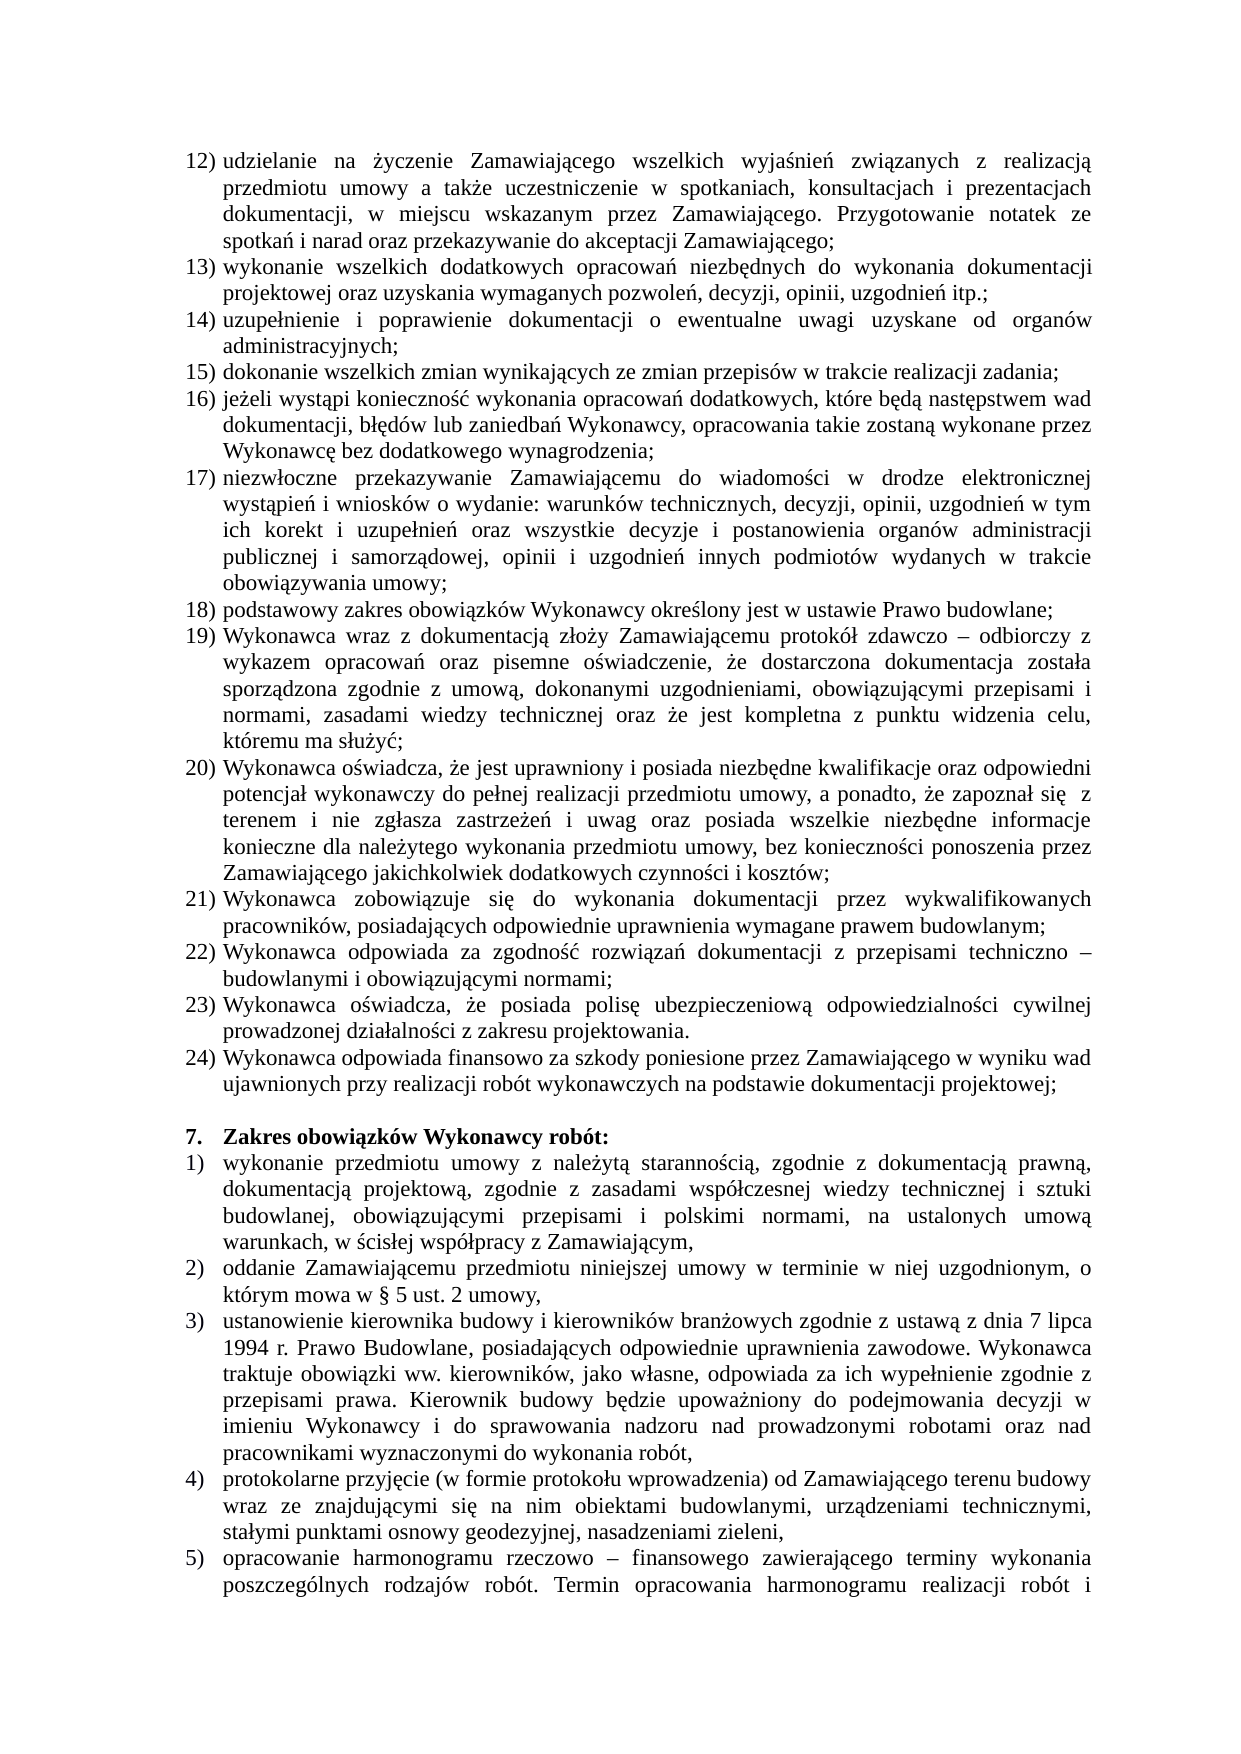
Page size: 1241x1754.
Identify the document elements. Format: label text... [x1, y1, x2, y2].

list Wykonawca odpowiada za zgodność rozwiązań dokumentacji z przepisami techniczno – budowlanymi i obowiązującymi normami; [185, 938, 1093, 991]
list Wykonawca wraz z dokumentacją złoży Zamawiającemu protokół zdawczo – odbiorczy z wykazem opracowań oraz pisemne oświadczenie, że dostarczona dokumentacja została sporządzona zgodnie z umową, dokonanymi uzgodnieniami, obowiązującymi przepisami i normami, zasadami wiedzy technicznej oraz że jest kompletna z punktu widzenia celu, któremu ma służyć; [185, 622, 1093, 754]
list uzupełnienie i poprawienie dokumentacji o ewentualne uwagi uzyskane od organów administracyjnych; [185, 306, 1093, 358]
list opracowanie harmonogramu rzeczowo – finansowego zawierającego terminy wykonania poszczególnych rodzajów robót. Termin opracowania harmonogramu realizacji robót i [185, 1544, 1093, 1597]
list dokonanie wszelkich zmian wynikających ze zmian przepisów w trakcie realizacji zadania; [185, 358, 1093, 385]
list Zakres obowiązków Wykonawcy robót: [185, 1123, 1093, 1149]
list wykonanie przedmiotu umowy z należytą starannością, zgodnie z dokumentacją prawną, dokumentacją projektową, zgodnie z zasadami współczesnej wiedzy technicznej i sztuki budowlanej, obowiązującymi przepisami i polskimi normami, na ustalonych umową warunkach, w ścisłej współpracy z Zamawiającym, [185, 1149, 1093, 1254]
list Wykonawca zobowiązuje się do wykonania dokumentacji przez wykwalifikowanych pracowników, posiadających odpowiednie uprawnienia wymagane prawem budowlanym; [185, 886, 1093, 938]
list wykonanie wszelkich dodatkowych opracowań niezbędnych do wykonania dokumentacji projektowej oraz uzyskania wymaganych pozwoleń, decyzji, opinii, uzgodnień itp.; [185, 253, 1093, 306]
list ustanowienie kierownika budowy i kierowników branżowych zgodnie z ustawą z dnia 7 lipca 1994 r. Prawo Budowlane, posiadających odpowiednie uprawnienia zawodowe. Wykonawca traktuje obowiązki ww. kierowników, jako własne, odpowiada za ich wypełnienie zgodnie z przepisami prawa. Kierownik budowy będzie upoważniony do podejmowania decyzji w imieniu Wykonawcy i do sprawowania nadzoru nad prowadzonymi robotami oraz nad pracownikami wyznaczonymi do wykonania robót, [185, 1307, 1093, 1465]
list jeżeli wystąpi konieczność wykonania opracowań dodatkowych, które będą następstwem wad dokumentacji, błędów lub zaniedbań Wykonawcy, opracowania takie zostaną wykonane przez Wykonawcę bez dodatkowego wynagrodzenia; [185, 385, 1093, 464]
list Wykonawca odpowiada finansowo za szkody poniesione przez Zamawiającego w wyniku wad ujawnionych przy realizacji robót wykonawczych na podstawie dokumentacji projektowej; [185, 1044, 1093, 1096]
list Wykonawca oświadcza, że posiada polisę ubezpieczeniową odpowiedzialności cywilnej prowadzonej działalności z zakresu projektowania. [185, 991, 1093, 1044]
list podstawowy zakres obowiązków Wykonawcy określony jest w ustawie Prawo budowlane; [185, 596, 1093, 622]
list oddanie Zamawiającemu przedmiotu niniejszej umowy w terminie w niej uzgodnionym, o którym mowa w § 5 ust. 2 umowy, [185, 1254, 1093, 1307]
list udzielanie na życzenie Zamawiającego wszelkich wyjaśnień związanych z realizacją przedmiotu umowy a także uczestniczenie w spotkaniach, konsultacjach i prezentacjach dokumentacji, w miejscu wskazanym przez Zamawiającego. Przygotowanie notatek ze spotkań i narad oraz przekazywanie do akceptacji Zamawiającego; [185, 148, 1093, 253]
list Wykonawca oświadcza, że jest uprawniony i posiada niezbędne kwalifikacje oraz odpowiedni potencjał wykonawczy do pełnej realizacji przedmiotu umowy, a ponadto, że zapoznał się z terenem i nie zgłasza zastrzeżeń i uwag oraz posiada wszelkie niezbędne informacje konieczne dla należytego wykonania przedmiotu umowy, bez konieczności ponoszenia przez Zamawiającego jakichkolwiek dodatkowych czynności i kosztów; [185, 754, 1093, 886]
list protokolarne przyjęcie (w formie protokołu wprowadzenia) od Zamawiającego terenu budowy wraz ze znajdującymi się na nim obiektami budowlanymi, urządzeniami technicznymi, stałymi punktami osnowy geodezyjnej, nasadzeniami zieleni, [185, 1465, 1093, 1544]
list niezwłoczne przekazywanie Zamawiającemu do wiadomości w drodze elektronicznej wystąpień i wniosków o wydanie: warunków technicznych, decyzji, opinii, uzgodnień w tym ich korekt i uzupełnień oraz wszystkie decyzje i postanowienia organów administracji publicznej i samorządowej, opinii i uzgodnień innych podmiotów wydanych w trakcie obowiązywania umowy; [185, 464, 1093, 596]
